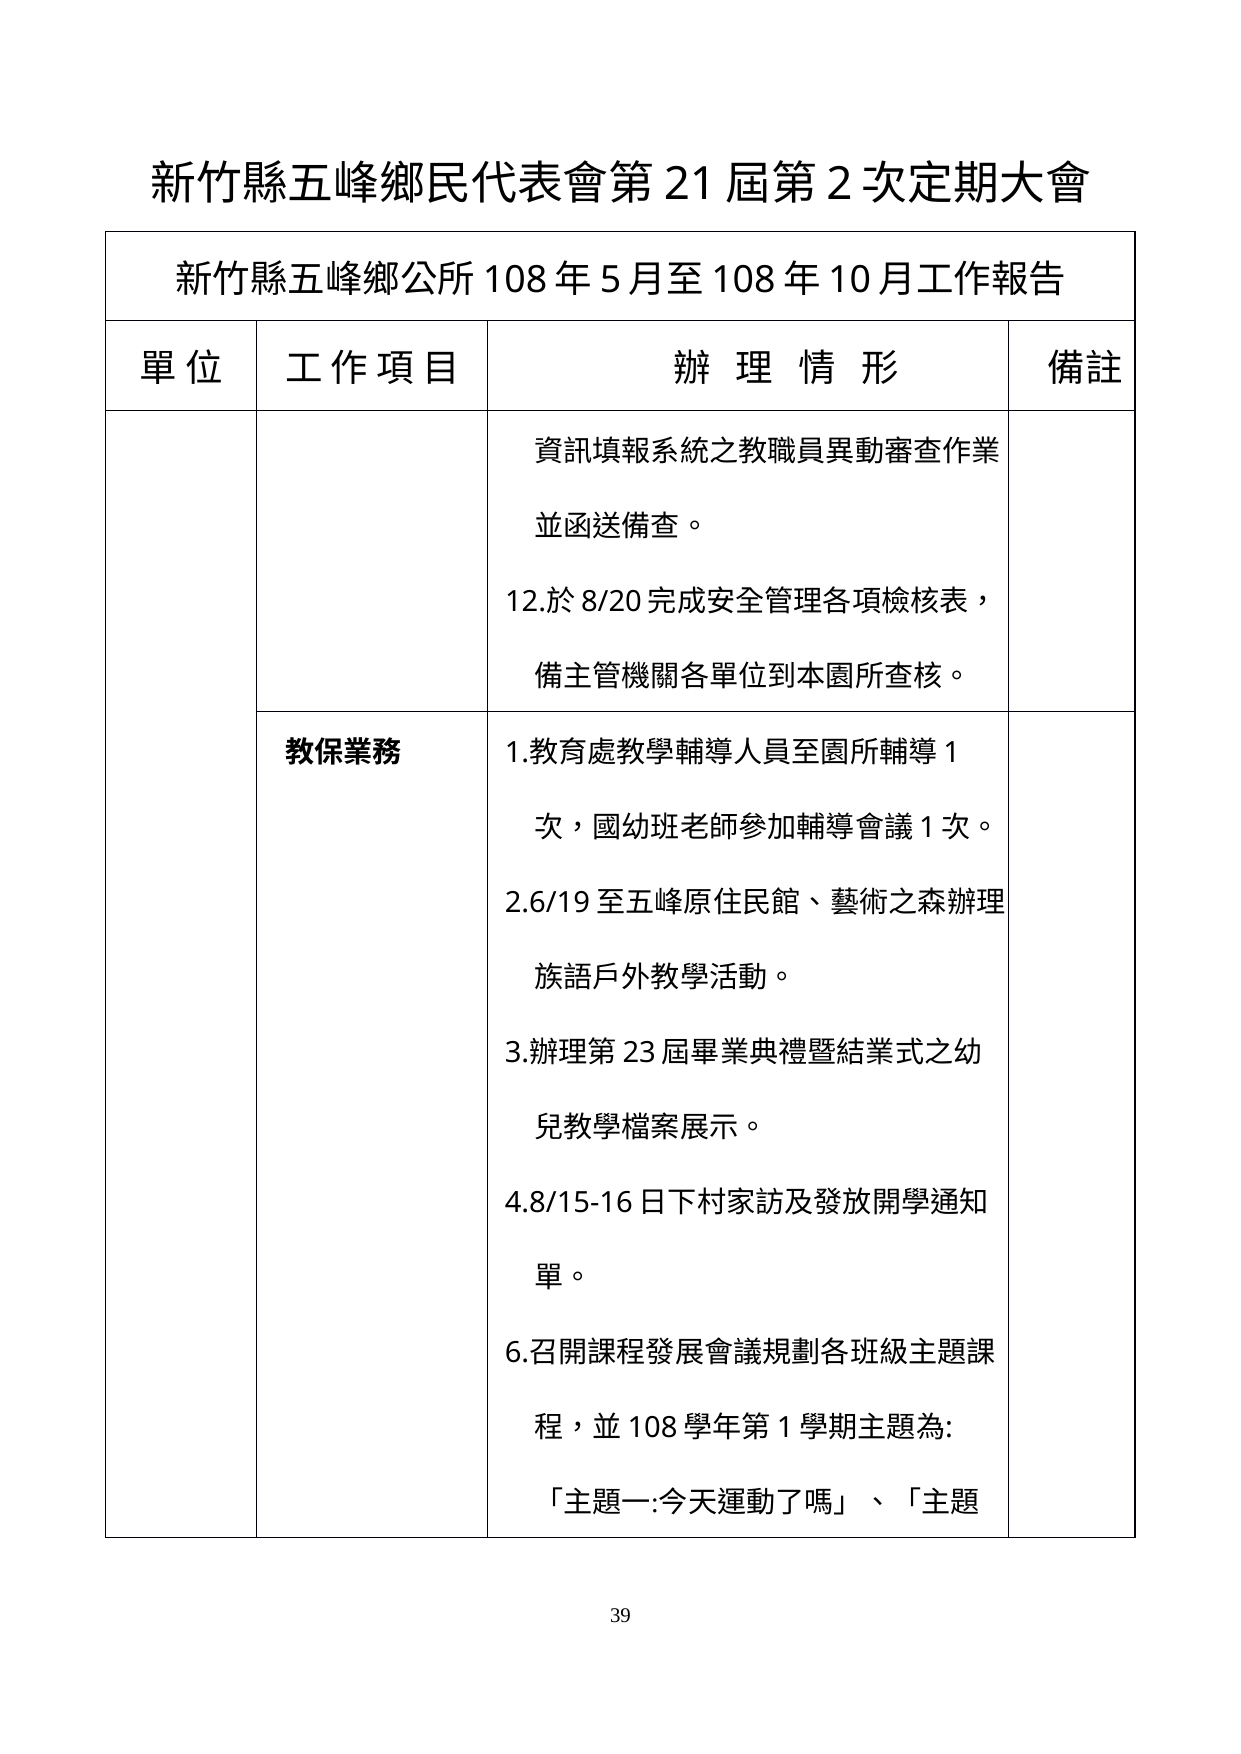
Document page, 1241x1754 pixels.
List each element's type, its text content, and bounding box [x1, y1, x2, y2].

table_cell [1009, 411, 1134, 711]
table_cell [1009, 712, 1134, 1537]
table_cell 單 位 [106, 321, 256, 410]
table_cell 備註 [1009, 321, 1134, 410]
table_cell 工 作 項 目 [257, 321, 487, 410]
table_cell 1.教育處教學輔導人員至園所輔導1次，國幼班老師參加輔導會議1次。 2.6/19至五峰原住民館、藝術之森辦理族語戶外教學活動。 3.辦理第23屆畢業典禮暨結業式之幼兒教學檔案展示。 4.8/15-16日下村家訪及發放開學通知單。 6.召開課程發展會議規劃各班級主題課程，並108學年第1學期主題為: 「主題一:今天運動了嗎」、「主題 [488, 712, 1008, 1537]
table_cell 新竹縣五峰鄉公所108年5月至108年10月工作報告 [106, 232, 1134, 320]
table_cell 教保業務 [257, 712, 487, 1537]
table_cell 資訊填報系統之教職員異動審查作業並函送備查。 12.於8/20完成安全管理各項檢核表，備主管機關各單位到本園所查核。 [488, 411, 1008, 711]
table_cell [257, 411, 487, 711]
table_cell 辦 理 情 形 [488, 321, 1008, 410]
table_cell [106, 411, 256, 1537]
table_header 新竹縣五峰鄉民代表會第21屆第2次定期大會 [105, 129, 1135, 231]
